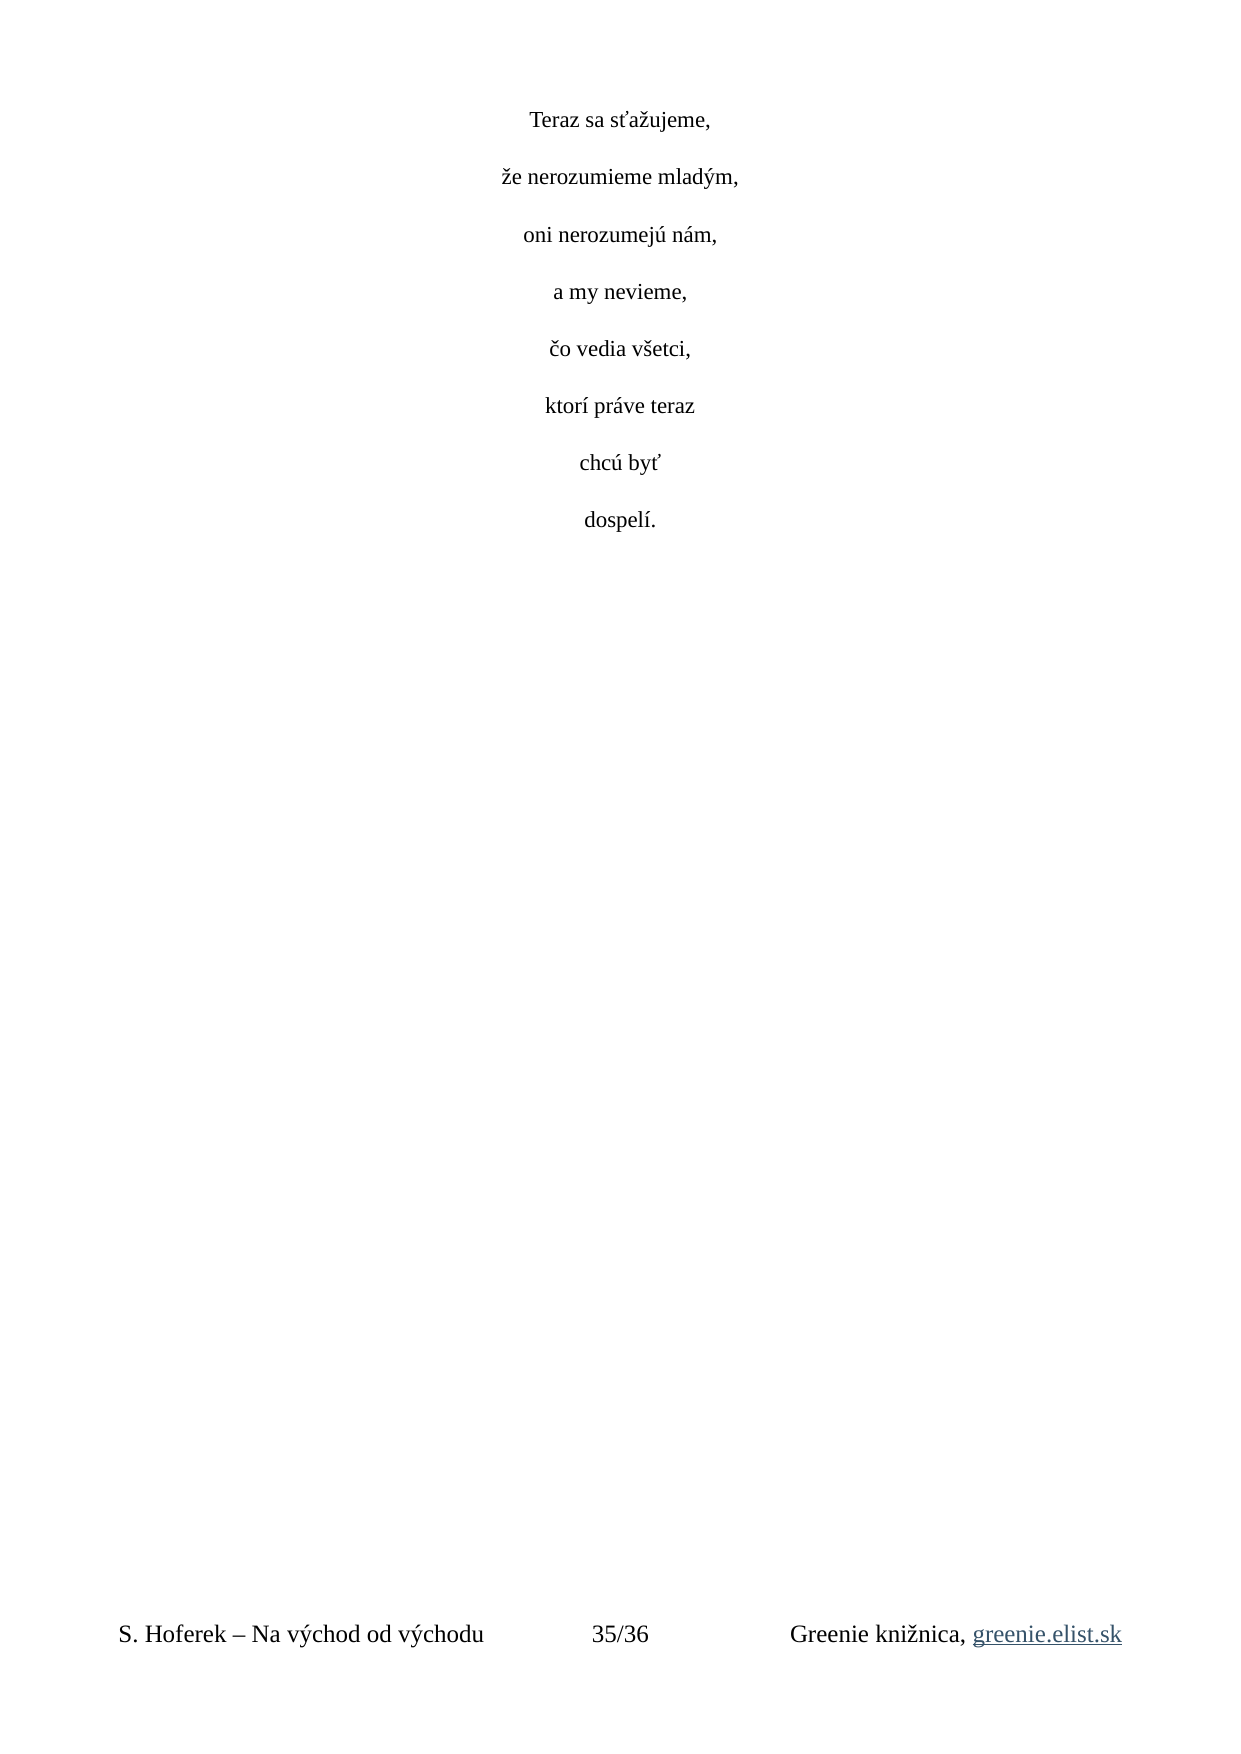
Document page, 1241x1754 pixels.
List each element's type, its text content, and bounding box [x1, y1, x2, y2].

text čo vedia všetci, [106, 335, 1134, 361]
text ktorí práve teraz [106, 392, 1134, 418]
text Teraz sa sťažujeme, [106, 106, 1134, 133]
text chcú byť [106, 449, 1134, 476]
text že nerozumieme mladým, [106, 163, 1134, 190]
text a my nevieme, [106, 278, 1134, 304]
text dospelí. [106, 507, 1134, 533]
text oni nerozumejú nám, [106, 221, 1134, 247]
